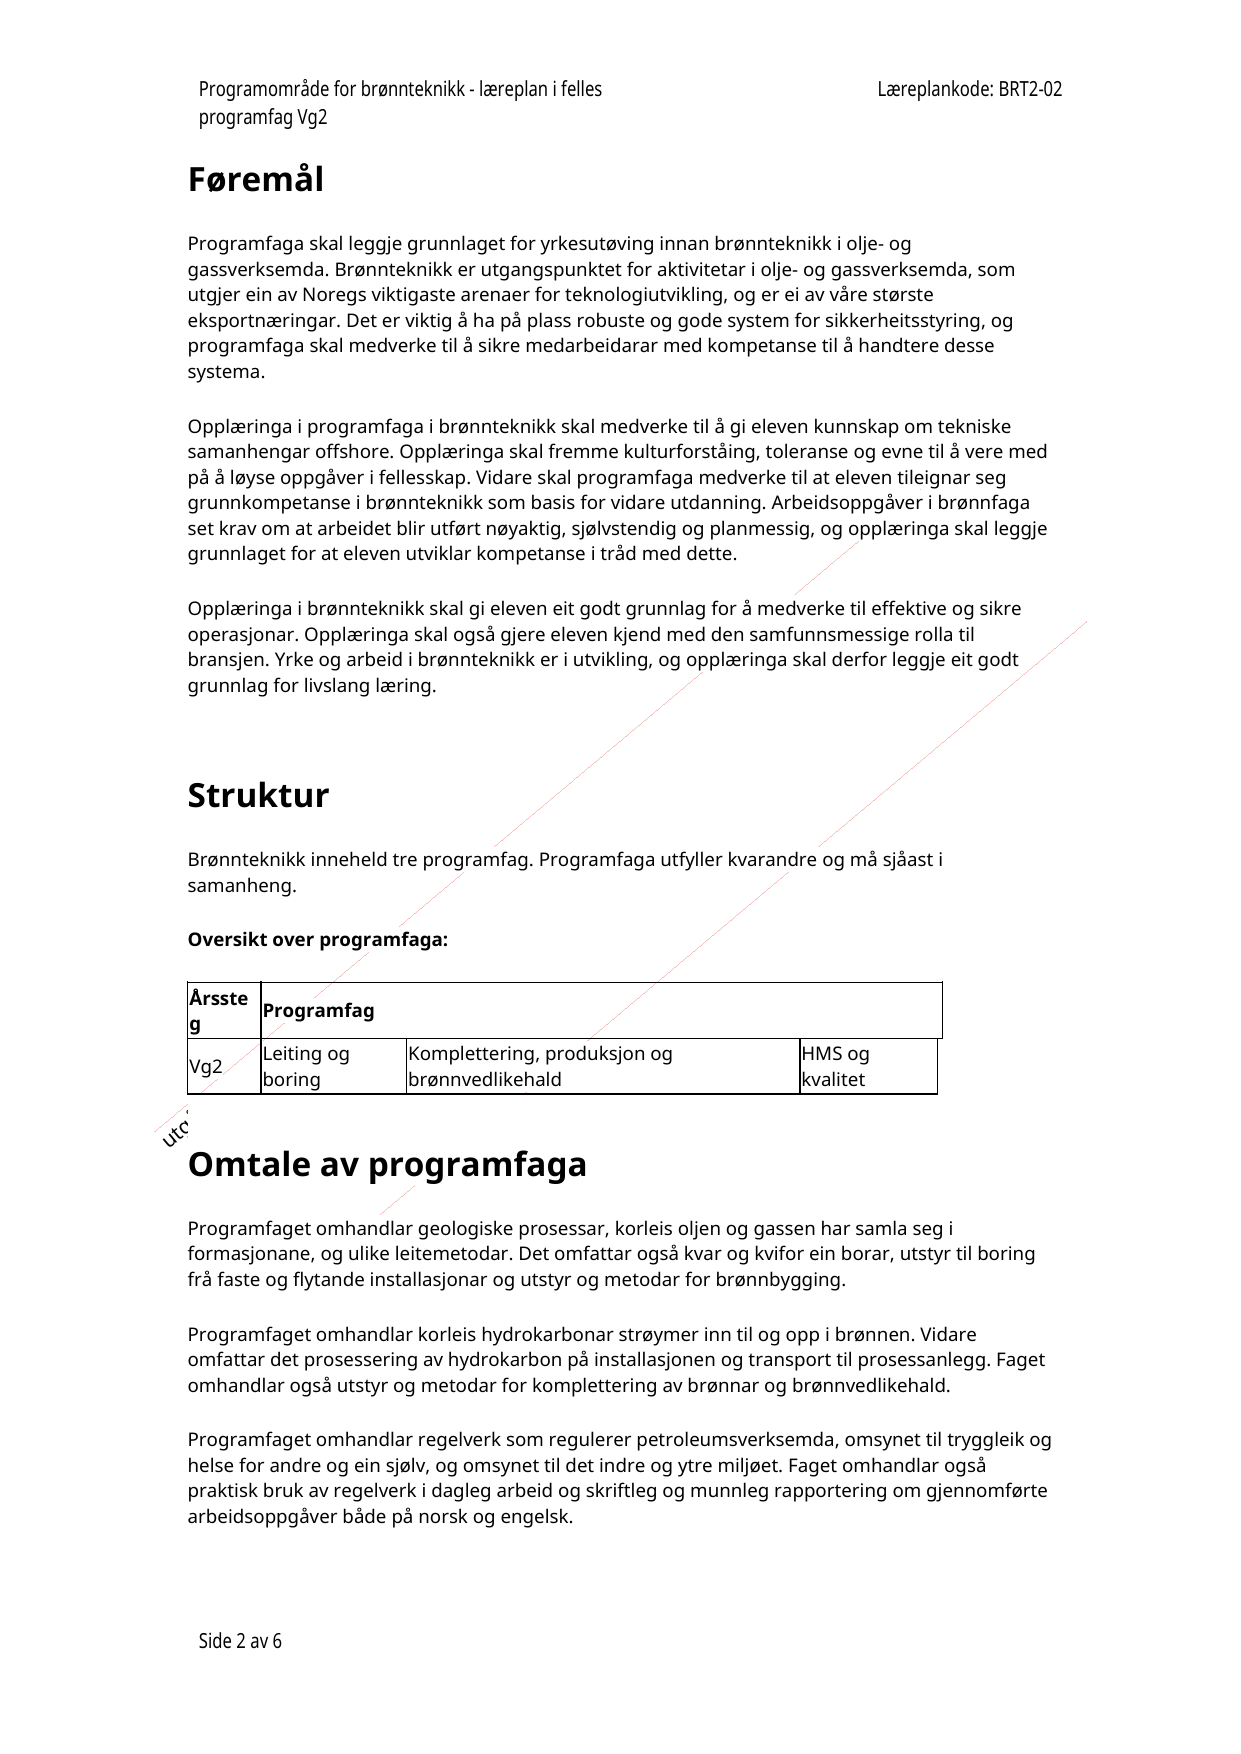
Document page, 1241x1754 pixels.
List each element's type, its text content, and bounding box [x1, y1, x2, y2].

text Opplæringa i brønnteknikk skal gi eleven eit godt grunnlag for å medverke til effektive og sikre operasjonar. Opplæringa skal også gjere eleven kjend med den samfunnsmessige rolla til bransjen. Yrke og arbeid i brønnteknikk er i utvikling, og opplæringa skal derfor leggje eit godt grunnlag for livslang læring. [437, 672, 701, 697]
text Oversikt over programfaga: [448, 927, 721, 952]
text Programfaget omhandlar regelverk som regulerer petroleumsverksemda, omsynet til tryggleik og helse for andre og ein sjølv, og omsynet til det indre og ytre miljøet. Faget omhandlar også praktisk bruk av regelverk i dagleg arbeid og skriftleg og munnleg rapportering om gjennomførte arbeidsoppgåver både på norsk og engelsk. [574, 1452, 1053, 1529]
table_header Programfag [317, 983, 654, 997]
table_header Programfag [262, 983, 330, 997]
text Brønnteknikk inneheld tre programfag. Programfaga utfyller kvarandre og må sjåast i samanheng. [759, 847, 1053, 898]
text Oversikt over programfaga: [695, 927, 1053, 952]
text Programfaga skal leggje grunnlaget for yrkesutøving innan brønnteknikk i olje- og gassverksemda. Brønnteknikk er utgangspunktet for aktivitetar i olje- og gassverksemda, som utgjer ein av Noregs viktigaste arenaer for teknologiutvikling, og er ei av våre største eksportnæringar. Det er viktig å ha på plass robuste og gode system for sikkerheitsstyring, og programfaga skal medverke til å sikre medarbeidarar med kompetanse til å handtere desse systema. [265, 231, 1053, 384]
text Programfaget omhandlar geologiske prosessar, korleis oljen og gassen har samla seg i formasjonane, og ulike leitemetodar. Det omfattar også kvar og kvifor ein borar, utstyr til boring frå faste og flytande installasjonar og utstyr og metodar for brønnbygging. [846, 1215, 1053, 1292]
table_header Programfag [262, 1023, 282, 1037]
text Opplæringa i programfaga i brønnteknikk skal medverke til å gi eleven kunnskap om tekniske samanhengar offshore. Opplæringa skal fremme kulturforståing, toleranse og evne til å vere med på å løyse oppgåver i fellesskap. Vidare skal programfaga medverke til at eleven tileignar seg grunnkompetanse i brønnteknikk som basis for vidare utdanning. Arbeidsoppgåver i brønnfaga set krav om at arbeidet blir utført nøyaktig, sjølvstendig og planmessig, og opplæringa skal leggje grunnlaget for at eleven utviklar kompetanse i tråd med dette. [187, 413, 1053, 566]
text Programfaget omhandlar korleis hydrokarbonar strøymer inn til og opp i brønnen. Vidare omfattar det prosessering av hydrokarbon på installasjonen og transport til prosessanlegg. Faget omhandlar også utstyr og metodar for komplettering av brønnar og brønnvedlikehald. [951, 1321, 1053, 1397]
subtitle Struktur [855, 727, 1053, 817]
table_cell Vg2 [188, 1039, 260, 1093]
subtitle Omtale av programfaga [597, 1095, 1053, 1186]
subtitle Føremål [333, 156, 1053, 202]
text Opplæringa i brønnteknikk skal gi eleven eit godt grunnlag for å medverke til effektive og sikre operasjonar. Opplæringa skal også gjere eleven kjend med den samfunnsmessige rolla til bransjen. Yrke og arbeid i brønnteknikk er i utvikling, og opplæringa skal derfor leggje eit godt grunnlag for livslang læring. [674, 595, 1053, 697]
subtitle Struktur [338, 727, 635, 817]
table_header Programfag [269, 1023, 607, 1037]
subtitle Struktur [531, 727, 959, 817]
table_header Programfag [593, 983, 942, 1037]
text Brønnteknikk inneheld tre programfag. Programfaga utfyller kvarandre og må sjåast i samanheng. [302, 872, 462, 898]
text Brønnteknikk inneheld tre programfag. Programfaga utfyller kvarandre og må sjåast i samanheng. [435, 872, 787, 898]
